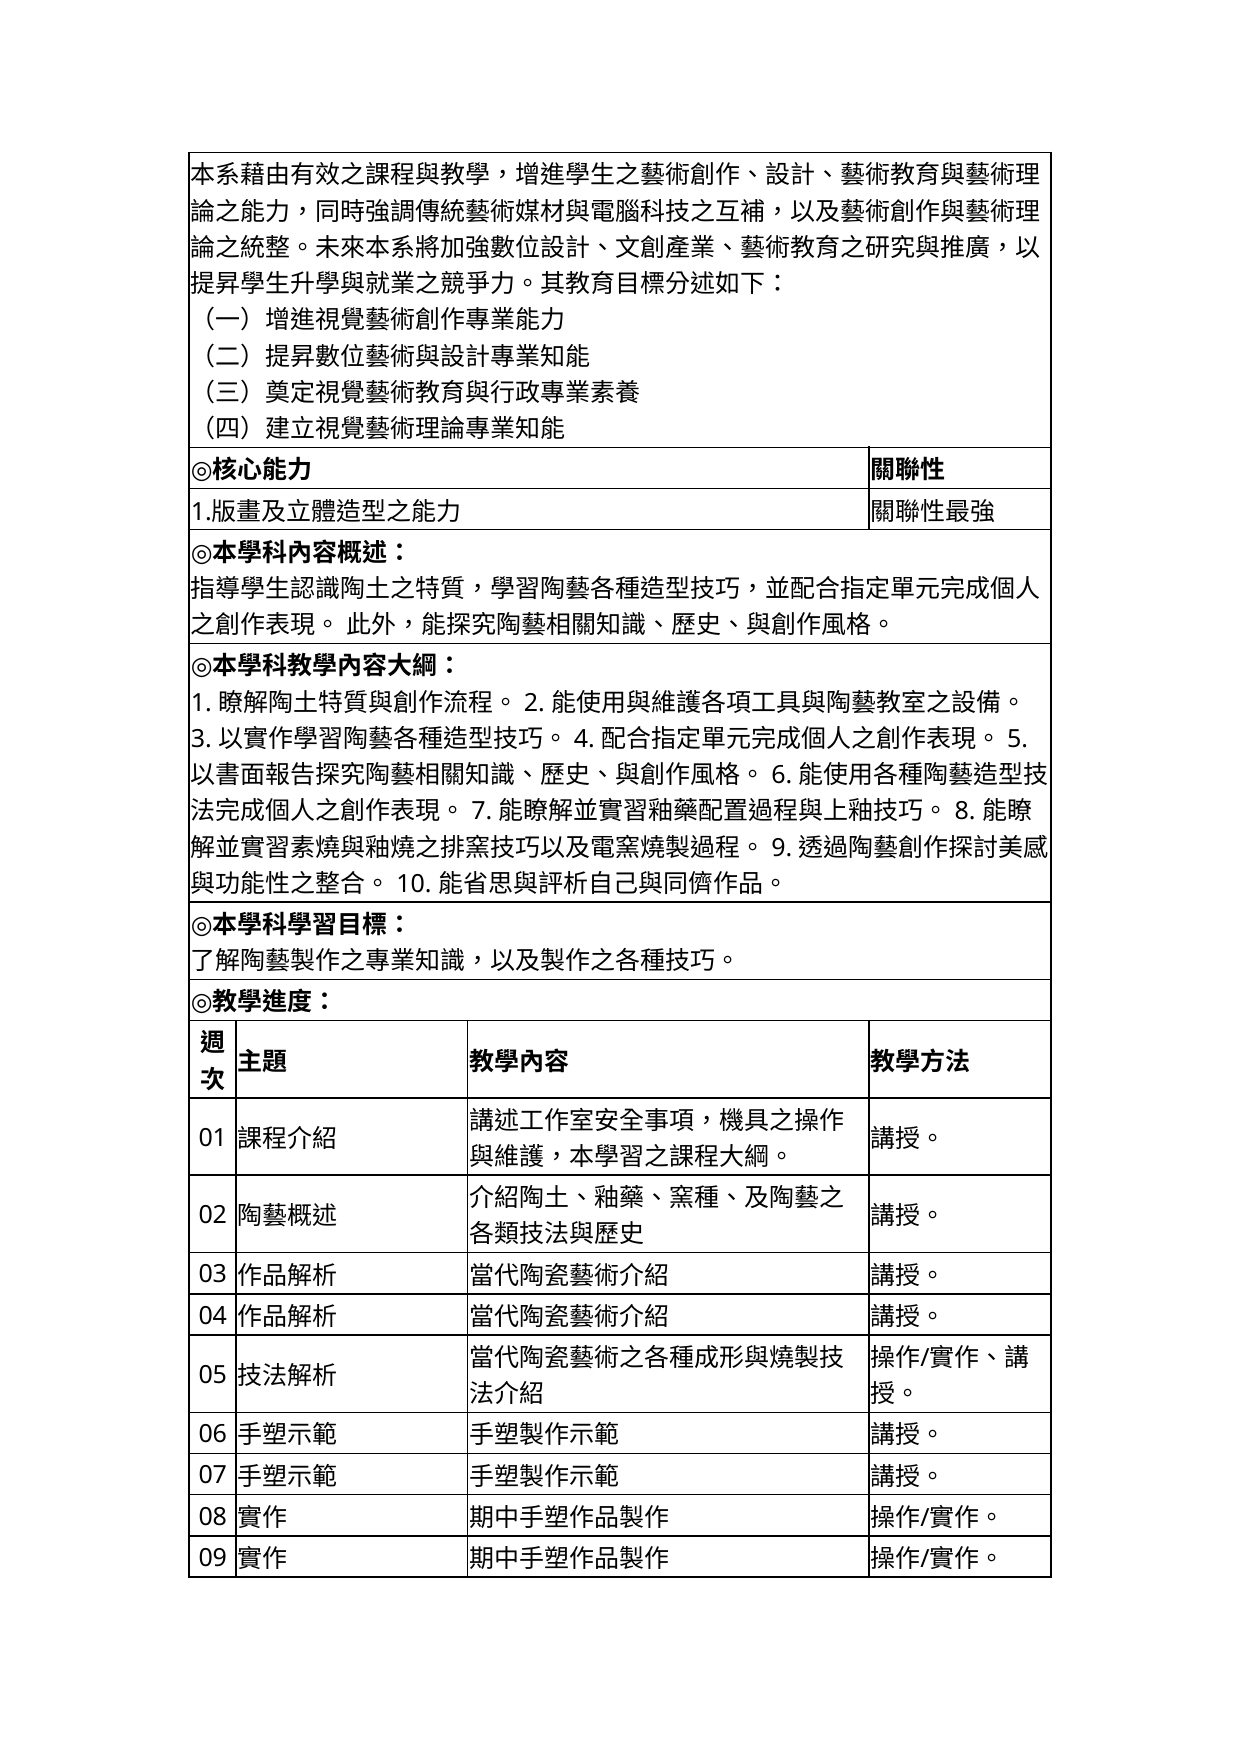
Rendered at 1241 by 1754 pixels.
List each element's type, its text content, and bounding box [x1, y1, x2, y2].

table_cell 1.版畫及立體造型之能力 [190, 489, 868, 529]
table_cell 當代陶瓷藝術之各種成形與燒製技法介紹 [468, 1336, 868, 1411]
table_cell 當代陶瓷藝術介紹 [468, 1295, 868, 1334]
table_cell 操作/實作。 [870, 1537, 1050, 1576]
table_cell 期中手塑作品製作 [468, 1495, 868, 1535]
table_cell 02 [190, 1176, 235, 1252]
table_cell 當代陶瓷藝術介紹 [468, 1253, 868, 1293]
table_cell 實作 [237, 1537, 467, 1576]
table_cell 作品解析 [237, 1295, 467, 1334]
table_cell 手塑製作示範 [468, 1454, 868, 1494]
table_cell ◎核心能力 [190, 448, 868, 488]
table_cell 介紹陶土、釉藥、窯種、及陶藝之各類技法與歷史 [468, 1176, 868, 1252]
table_cell 講授。 [870, 1454, 1050, 1494]
table_cell 手塑製作示範 [468, 1413, 868, 1453]
table_cell 講授。 [870, 1295, 1050, 1334]
table_cell 週次 [190, 1021, 235, 1097]
table_cell 講授。 [870, 1099, 1050, 1174]
table_cell 09 [190, 1537, 235, 1576]
table_cell 手塑示範 [237, 1454, 467, 1494]
table_cell 07 [190, 1454, 235, 1494]
table_cell 03 [190, 1253, 235, 1293]
table_cell ◎本學科學習目標： 了解陶藝製作之專業知識，以及製作之各種技巧。 [190, 903, 1050, 978]
table_cell 講述工作室安全事項，機具之操作與維護，本學習之課程大綱。 [468, 1099, 868, 1174]
table_cell 實作 [237, 1495, 467, 1535]
table_cell 主題 [237, 1021, 467, 1097]
table_cell 講授。 [870, 1413, 1050, 1453]
table_cell 教學內容 [468, 1021, 868, 1097]
table_cell 04 [190, 1295, 235, 1334]
table_cell 01 [190, 1099, 235, 1174]
table_cell 關聯性 [870, 448, 1050, 488]
table_cell ◎本學科教學內容大綱： 1. 瞭解陶土特質與創作流程。 2. 能使用與維護各項工具與陶藝教室之設備。 3. 以實作學習陶藝各種造型技巧。 4. 配合指定單元完成個人之創作表現。 5. 以書面報告探究陶藝相關知識、歷史、與創作風格。 6. 能使用各種陶藝造型技法完成個人之創作表現。 7. 能瞭解並實習釉藥配置過程與上釉技巧。 8. 能瞭解並實習素燒與釉燒之排窯技巧以及電窯燒製過程。 9. 透過陶藝創作探討美感與功能性之整合。 10. 能省思與評析自己與同儕作品。 [190, 644, 1050, 901]
table_cell 技法解析 [237, 1336, 467, 1411]
table_cell 作品解析 [237, 1253, 467, 1293]
table_cell 操作/實作、講授。 [870, 1336, 1050, 1411]
table_cell 08 [190, 1495, 235, 1535]
table_cell 課程介紹 [237, 1099, 467, 1174]
table_cell 講授。 [870, 1176, 1050, 1252]
table_cell 操作/實作。 [870, 1495, 1050, 1535]
table_cell ◎本學科內容概述： 指導學生認識陶土之特質，學習陶藝各種造型技巧，並配合指定單元完成個人之創作表現。 此外，能探究陶藝相關知識、歷史、與創作風格。 [190, 530, 1050, 642]
table_cell 教學方法 [870, 1021, 1050, 1097]
table_cell 05 [190, 1336, 235, 1411]
table_cell 陶藝概述 [237, 1176, 467, 1252]
table_header 本系藉由有效之課程與教學，增進學生之藝術創作、設計、藝術教育與藝術理論之能力，同時強調傳統藝術媒材與電腦科技之互補，以及藝術創作與藝術理論之統整。未來本系將加強數位設計、文創產業、藝術教育之研究與推廣，以提昇學生升學與就業之競爭力。其教育目標分述如下： （一）增進視覺藝術創作專業能力 （二）提昇數位藝術與設計專業知能 （三）奠定視覺藝術教育與行政專業素養 （四）建立視覺藝術理論專業知能 [190, 153, 1050, 446]
table_cell 手塑示範 [237, 1413, 467, 1453]
table_cell ◎教學進度： [190, 980, 1050, 1019]
table_cell 期中手塑作品製作 [468, 1537, 868, 1576]
table_cell 06 [190, 1413, 235, 1453]
table_cell 講授。 [870, 1253, 1050, 1293]
table_cell 關聯性最強 [870, 489, 1050, 529]
